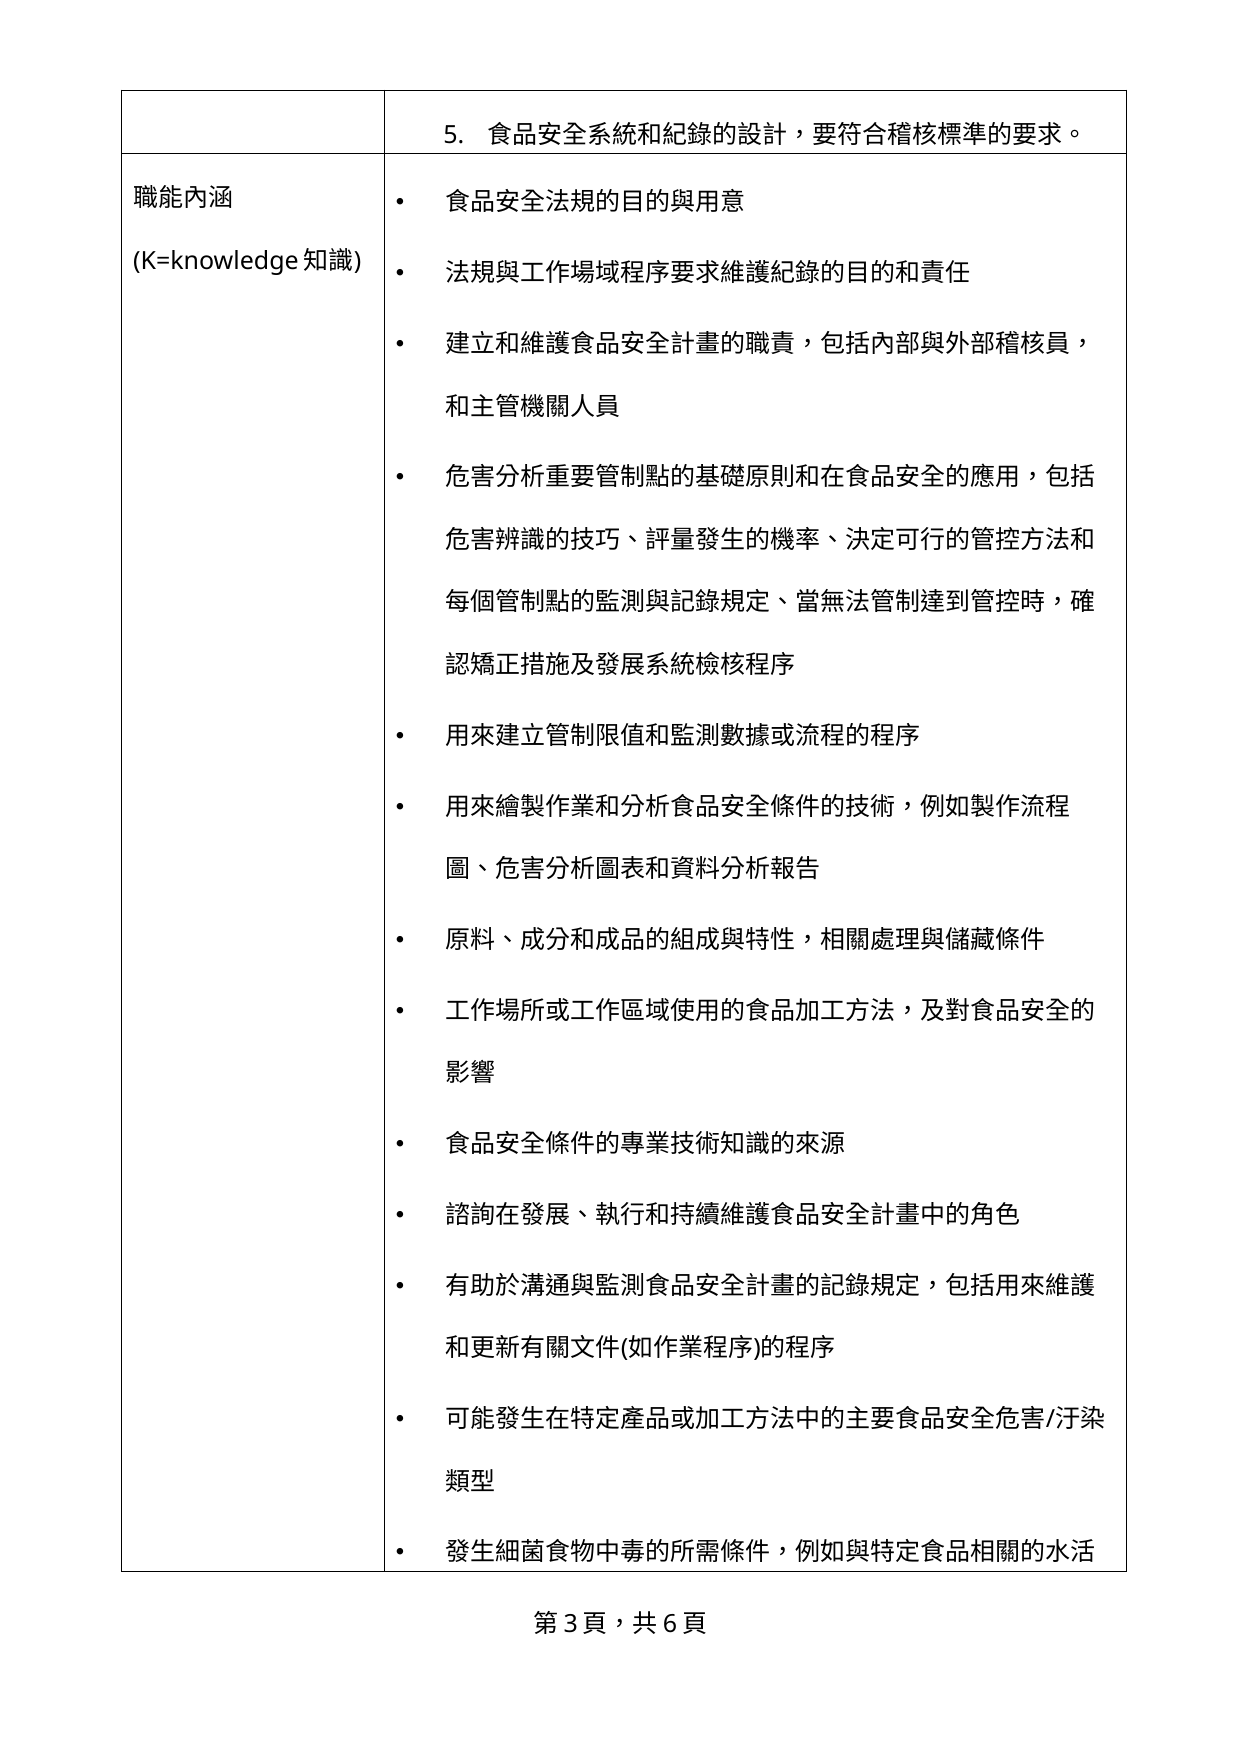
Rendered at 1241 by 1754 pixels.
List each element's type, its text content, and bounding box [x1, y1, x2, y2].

table_cell 食品安全法規的目的與用意 法規與工作場域程序要求維護紀錄的目的和責任 建立和維護食品安全計畫的職責，包括內部與外部稽核員，和主管機關人員 危害分析重要管制點的基礎原則和在食品安全的應用，包括危害辨識的技巧、評量發生的機率、決定可行的管控方法和每個管制點的監測與記錄規定、當無法管制達到管控時，確認矯正措施及發展系統檢核程序 用來建立管制限值和監測數據或流程的程序 用來繪製作業和分析食品安全條件的技術，例如製作流程圖、危害分析圖表和資料分析報告 原料、成分和成品的組成與特性，相關處理與儲藏條件 工作場所或工作區域使用的食品加工方法，及對食品安全的影響 食品安全條件的專業技術知識的來源 諮詢在發展、執行和持續維護食品安全計畫中的角色 有助於溝通與監測食品安全計畫的記錄規定，包括用來維護和更新有關文件(如作業程序)的程序 可能發生在特定產品或加工方法中的主要食品安全危害/汙染類型 發生細菌食物中毒的所需條件，例如與特定食品相關的水活 [385, 154, 1126, 1571]
table_cell 說明產品和食品安全計畫的範圍 提供或取得適用的產品特定知識和專家意見。 註明食品產業鏈的相關部份和程序。 確認危害分析重要管制點(HACCP)的範圍並註明危害級別。 草擬產品的完整說明。 確認產品的預期用途和客戶群。 製作生產流程圖並確認適用性 納入生產的所有步驟，包括從初級生產、加工、製造到分銷給消費者。 使用標準符號和術語將生產流程和步驟製成流程圖。 註明新操作方式的前置和後續步驟。 確認流程圖有符合每個生產階段的操作流程。 分析每個步驟的所有潛在危害，並思考管控措施 辨識各個步驟中可合理預期發生的危害。 進行危害分析以找出可能影響到安全食品生產的危害。 考慮每種危害的管控措施。 決定重要管制點和每一管制點的管制限值 按照決策過程來決定重要管制點。 檢查每個重要管制點的危害以確保有相關可行的管控措施。 若沒有相關可行的管控措施，則修正產品或流程，以確保在新的流程有可行的管控措施。 註明每個測量性或感應性的重要管制點的管制限值。 建立每個重要管制點的監測系統 為每個重要管制點建立適當的監測方法。 設計監測方法，能顯示已達到管制限值或是正趨近中。 監測頻率須確保重要管制點是在控制中。 根據管制限值的監測來進行調整，以避免發生偏差和危害。 建立和記錄矯正措施與驗證程序 設計特定的矯正措施來應對發生的重要管制點偏差。 記錄產品超過管制限值時的處理程序。 建立驗證程序。 進行驗證以確保危害分析重要管制點系統的有效運作。 建立記錄和存檔規定 記錄所有危害分析重要管制點程序。 維護紀錄，包括持續蒐集所需的監測資料。 取得紀錄以確認設置的程序有將每個重要管制點控制在管制限值內。 取得並檢閱危害分析重要管制點的程序，做為持續改善的其中一環。 食品安全系統和紀錄的設計，要符合稽核標準的要求。 [385, 91, 1126, 153]
table_cell 職能內涵 (K=knowledge知識) [122, 154, 384, 1571]
table_cell [122, 91, 384, 153]
